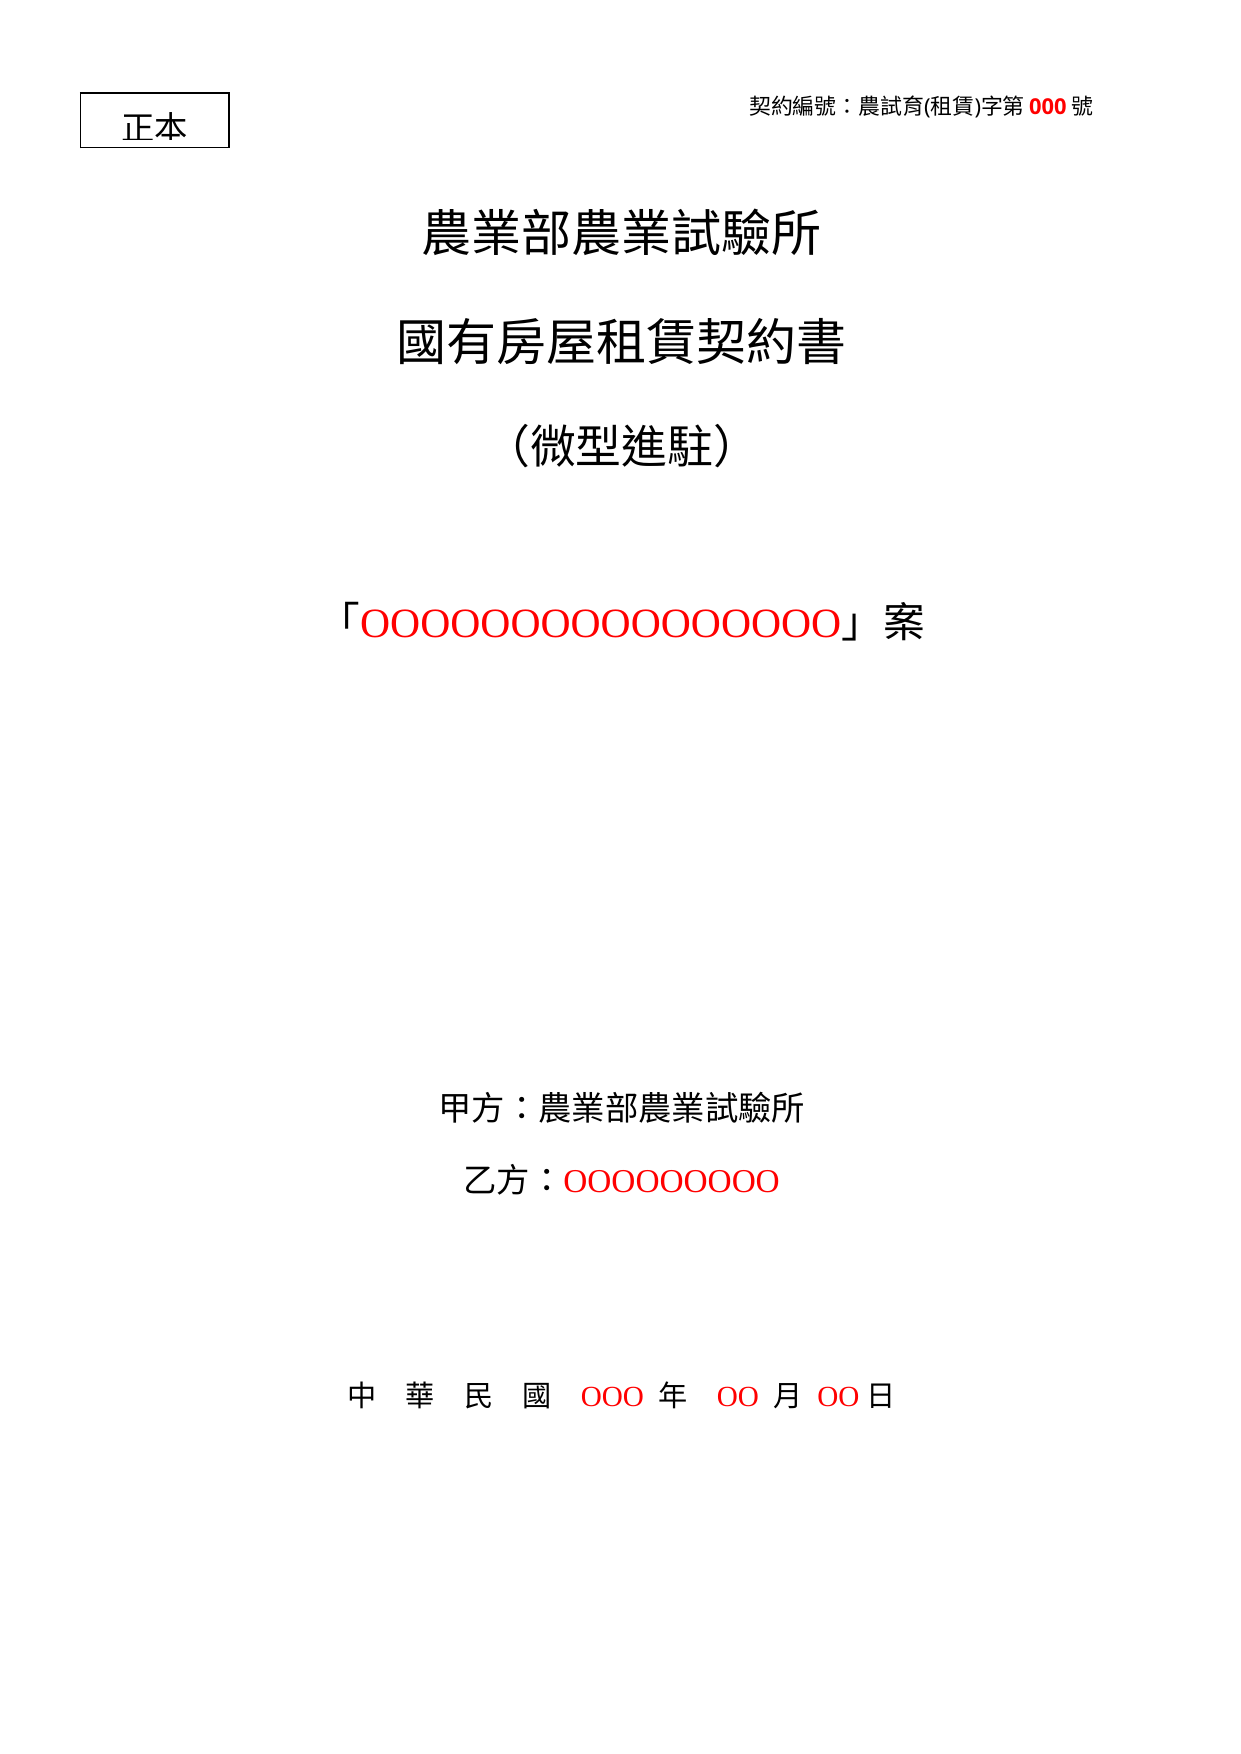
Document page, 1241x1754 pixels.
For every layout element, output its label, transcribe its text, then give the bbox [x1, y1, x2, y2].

text 甲方：農業部農業試驗所 [150, 1082, 1093, 1130]
text 乙方：OOOOOOOOO [150, 1154, 1093, 1202]
text 中 華 民 國 OOO 年 OO 月 OO 日 [150, 1352, 1093, 1414]
text 農業部農業試驗所 [150, 193, 1093, 266]
text 國有房屋租賃契約書 [150, 302, 1093, 374]
text 正本 [96, 101, 212, 139]
text （微型進駐） [150, 411, 1093, 477]
text 「OOOOOOOOOOOOOOOO」案 [150, 589, 1093, 649]
